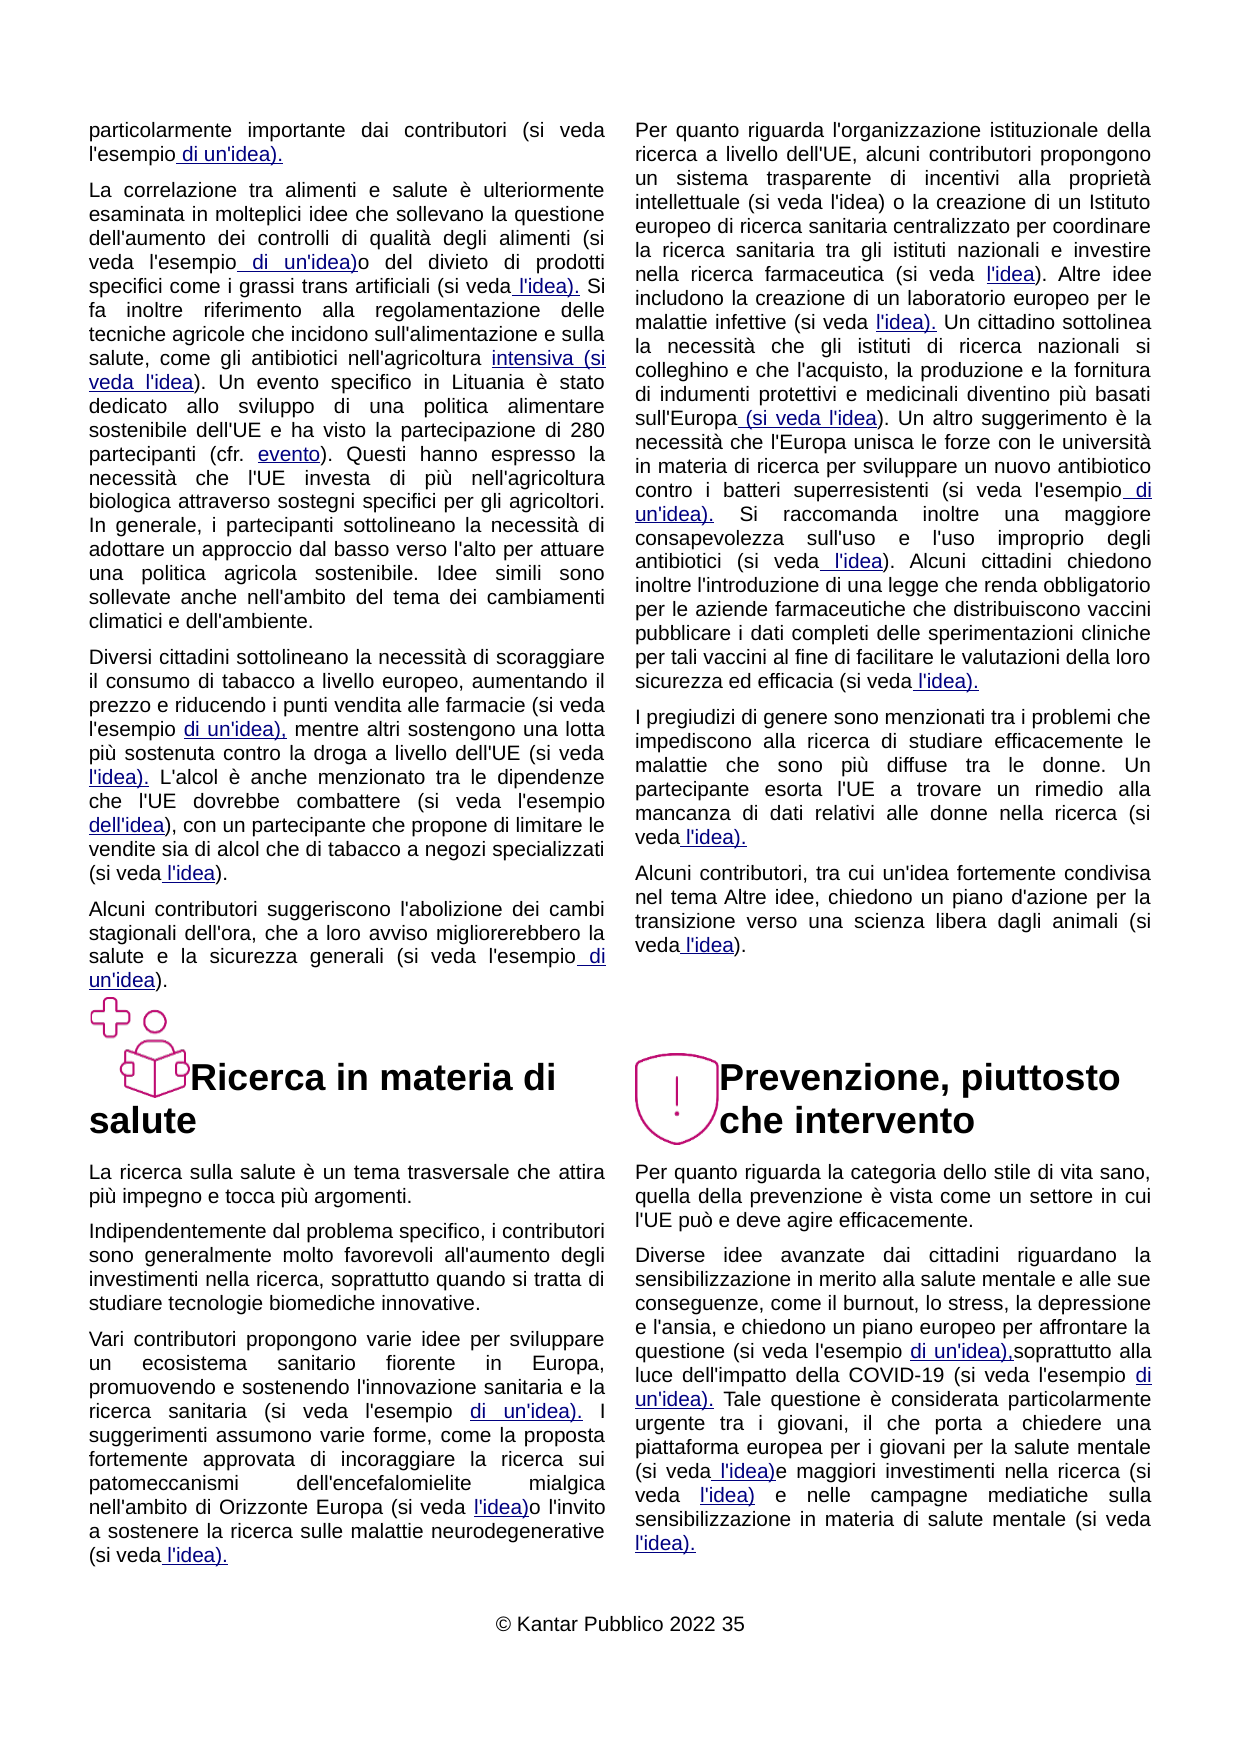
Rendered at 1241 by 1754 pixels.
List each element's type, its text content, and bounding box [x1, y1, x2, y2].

text Alcuni contributori, tra cui un'idea fortemente condivisa nel tema Altre idee, chiedono un piano d'azione per la transizione verso una scienza libera dagli animali (si veda l'idea). [635, 861, 1152, 956]
text Alcuni contributori suggeriscono l'abolizione dei cambi stagionali dell'ora, che a loro avviso migliorerebbero la salute e la sicurezza generali (si veda l'esempio di un'idea). [88, 896, 605, 992]
text Diversi cittadini sottolineano la necessità di scoraggiare il consumo di tabacco a livello europeo, aumentando il prezzo e riducendo i punti vendita alle farmacie (si veda l'esempio di un'idea), mentre altri sostengono una lotta più sostenuta contro la droga a livello dell'UE (si veda l'idea). L'alcol è anche menzionato tra le dipendenze che l'UE dovrebbe combattere (si veda l'esempio dell'idea), con un partecipante che propone di limitare le vendite sia di alcol che di tabacco a negozi specializzati (si veda l'idea). [88, 645, 605, 884]
text Per quanto riguarda l'organizzazione istituzionale della ricerca a livello dell'UE, alcuni contributori propongono un sistema trasparente di incentivi alla proprietà intellettuale (si veda l'idea) o la creazione di un Istituto europeo di ricerca sanitaria centralizzato per coordinare la ricerca sanitaria tra gli istituti nazionali e investire nella ricerca farmaceutica (si veda l'idea). Altre idee includono la creazione di un laboratorio europeo per le malattie infettive (si veda l'idea). Un cittadino sottolinea la necessità che gli istituti di ricerca nazionali si colleghino e che l'acquisto, la produzione e la fornitura di indumenti protettivi e medicinali diventino più basati sull'Europa (si veda l'idea). Un altro suggerimento è la necessità che l'Europa unisca le forze con le università in materia di ricerca per sviluppare un nuovo antibiotico contro i batteri superresistenti (si veda l'esempio di un'idea). Si raccomanda inoltre una maggiore consapevolezza sull'uso e l'uso improprio degli antibiotici (si veda l'idea). Alcuni cittadini chiedono inoltre l'introduzione di una legge che renda obbligatorio per le aziende farmaceutiche che distribuiscono vaccini pubblicare i dati completi delle sperimentazioni cliniche per tali vaccini al fine di facilitare le valutazioni della loro sicurezza ed efficacia (si veda l'idea). [635, 118, 1152, 693]
text La ricerca sulla salute è un tema trasversale che attira più impegno e tocca più argomenti. [88, 1159, 605, 1207]
text Per quanto riguarda la categoria dello stile di vita sano, quella della prevenzione è vista come un settore in cui l'UE può e deve agire efficacemente. [635, 1159, 1152, 1231]
text La correlazione tra alimenti e salute è ulteriormente esaminata in molteplici idee che sollevano la questione dell'aumento dei controlli di qualità degli alimenti (si veda l'esempio di un'idea)o del divieto di prodotti specifici come i grassi trans artificiali (si veda l'idea). Si fa inoltre riferimento alla regolamentazione delle tecniche agricole che incidono sull'alimentazione e sulla salute, come gli antibiotici nell'agricoltura intensiva (si veda l'idea). Un evento specifico in Lituania è stato dedicato allo sviluppo di una politica alimentare sostenibile dell'UE e ha visto la partecipazione di 280 partecipanti (cfr. evento). Questi hanno espresso la necessità che l'UE investa di più nell'agricoltura biologica attraverso sostegni specifici per gli agricoltori. In generale, i partecipanti sottolineano la necessità di adottare un approccio dal basso verso l'alto per attuare una politica agricola sostenibile. Idee simili sono sollevate anche nell'ambito del tema dei cambiamenti climatici e dell'ambiente. [88, 178, 605, 633]
text Indipendentemente dal problema specifico, i contributori sono generalmente molto favorevoli all'aumento degli investimenti nella ricerca, soprattutto quando si tratta di studiare tecnologie biomediche innovative. [88, 1219, 605, 1315]
subtitle Ricerca in materia di salute [88, 1055, 605, 1141]
text I pregiudizi di genere sono menzionati tra i problemi che impediscono alla ricerca di studiare efficacemente le malattie che sono più diffuse tra le donne. Un partecipante esorta l'UE a trovare un rimedio alla mancanza di dati relativi alle donne nella ricerca (si veda l'idea). [635, 705, 1152, 849]
subtitle Prevenzione, piuttosto che intervento [719, 1055, 1152, 1141]
picture [635, 1053, 719, 1145]
picture [90, 997, 190, 1098]
text particolarmente importante dai contributori (si veda l'esempio di un'idea). [88, 118, 605, 166]
text Vari contributori propongono varie idee per sviluppare un ecosistema sanitario fiorente in Europa, promuovendo e sostenendo l'innovazione sanitaria e la ricerca sanitaria (si veda l'esempio di un'idea). I suggerimenti assumono varie forme, come la proposta fortemente approvata di incoraggiare la ricerca sui patomeccanismi dell'encefalomielite mialgica nell'ambito di Orizzonte Europa (si veda l'idea)o l'invito a sostenere la ricerca sulle malattie neurodegenerative (si veda l'idea). [88, 1327, 605, 1567]
text Diverse idee avanzate dai cittadini riguardano la sensibilizzazione in merito alla salute mentale e alle sue conseguenze, come il burnout, lo stress, la depressione e l'ansia, e chiedono un piano europeo per affrontare la questione (si veda l'esempio di un'idea),soprattutto alla luce dell'impatto della COVID-19 (si veda l'esempio di un'idea). Tale questione è considerata particolarmente urgente tra i giovani, il che porta a chiedere una piattaforma europea per i giovani per la salute mentale (si veda l'idea)e maggiori investimenti nella ricerca (si veda l'idea) e nelle campagne mediatiche sulla sensibilizzazione in materia di salute mentale (si veda l'idea). [635, 1243, 1152, 1555]
